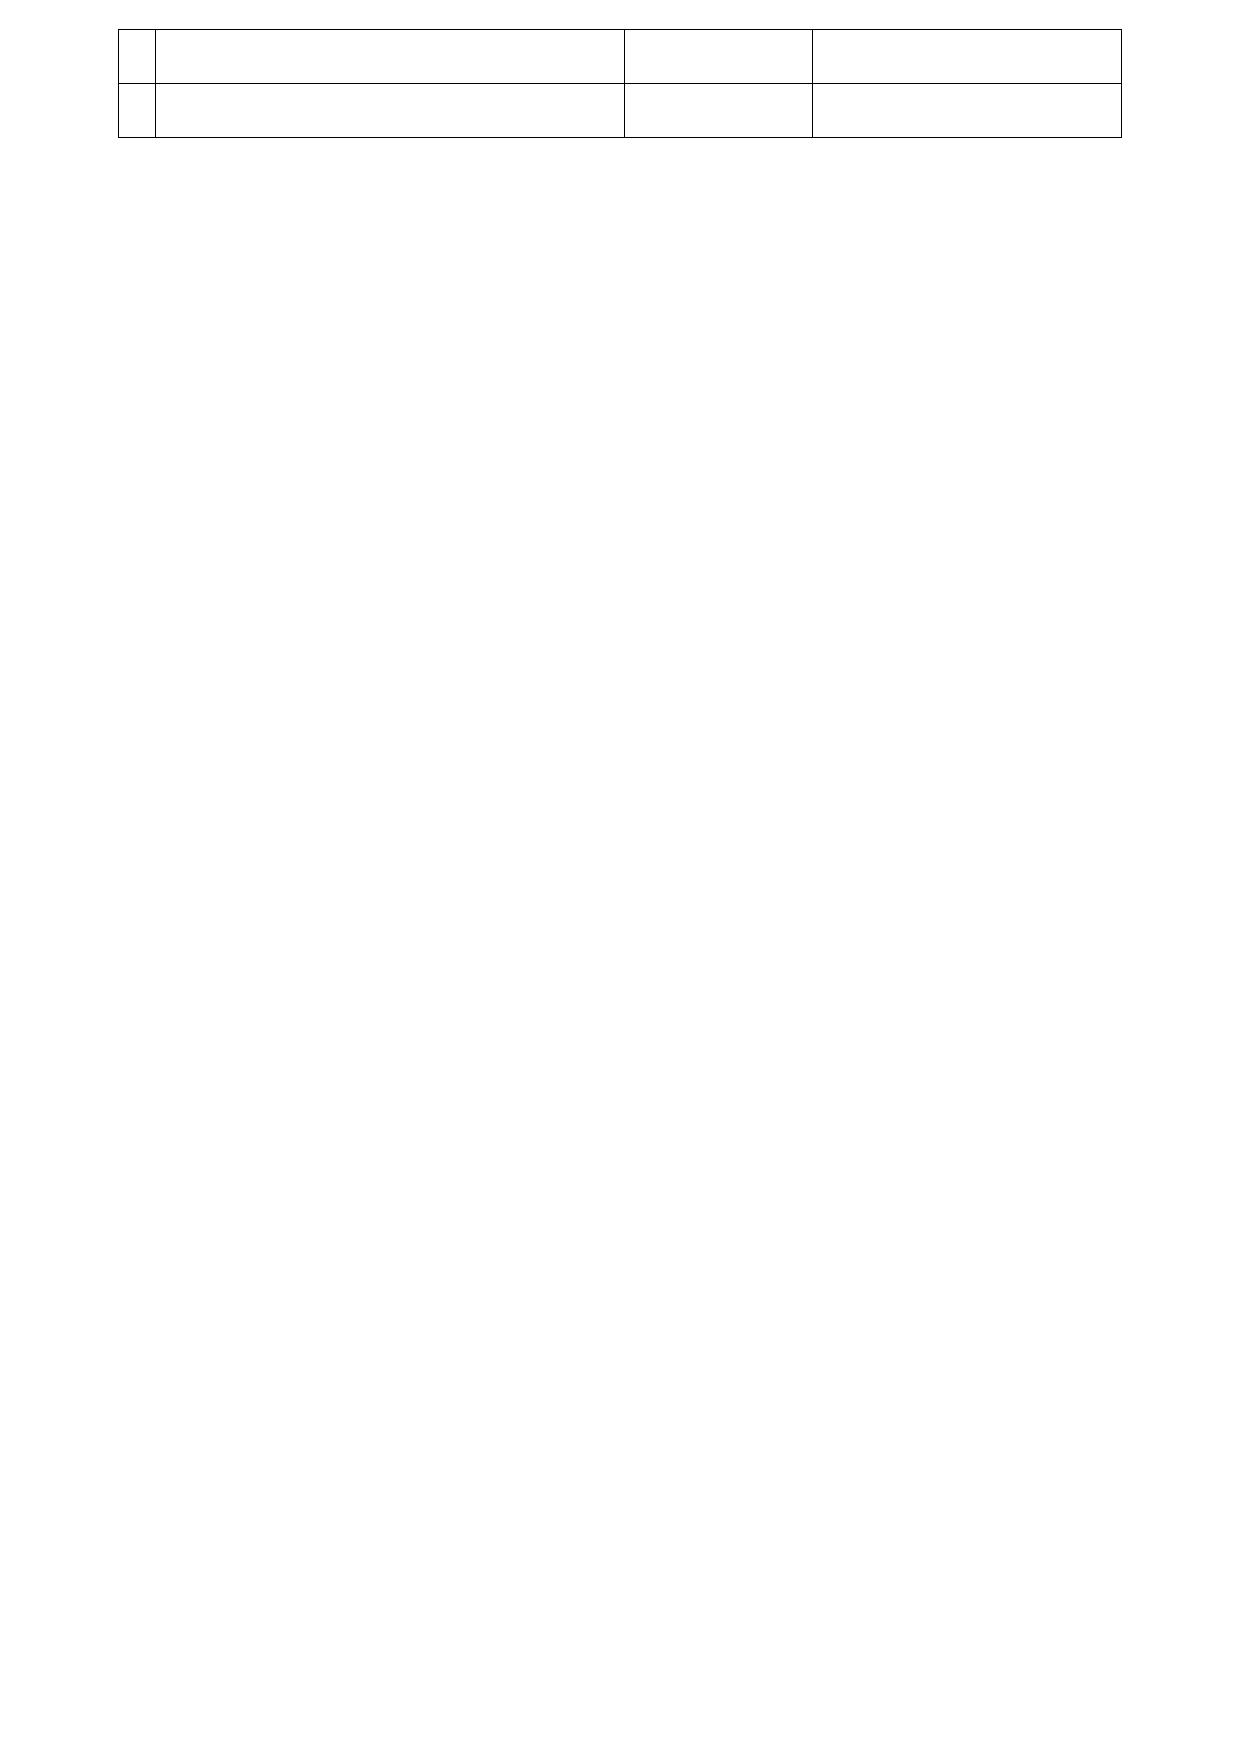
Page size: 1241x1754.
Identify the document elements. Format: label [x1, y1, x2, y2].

table_cell [156, 84, 624, 137]
table_cell [813, 84, 1121, 137]
table_cell [119, 84, 155, 137]
table_cell [813, 30, 1121, 83]
table_cell [625, 30, 812, 83]
table_cell [119, 30, 155, 83]
table_cell [625, 84, 812, 137]
table_cell [156, 30, 624, 83]
